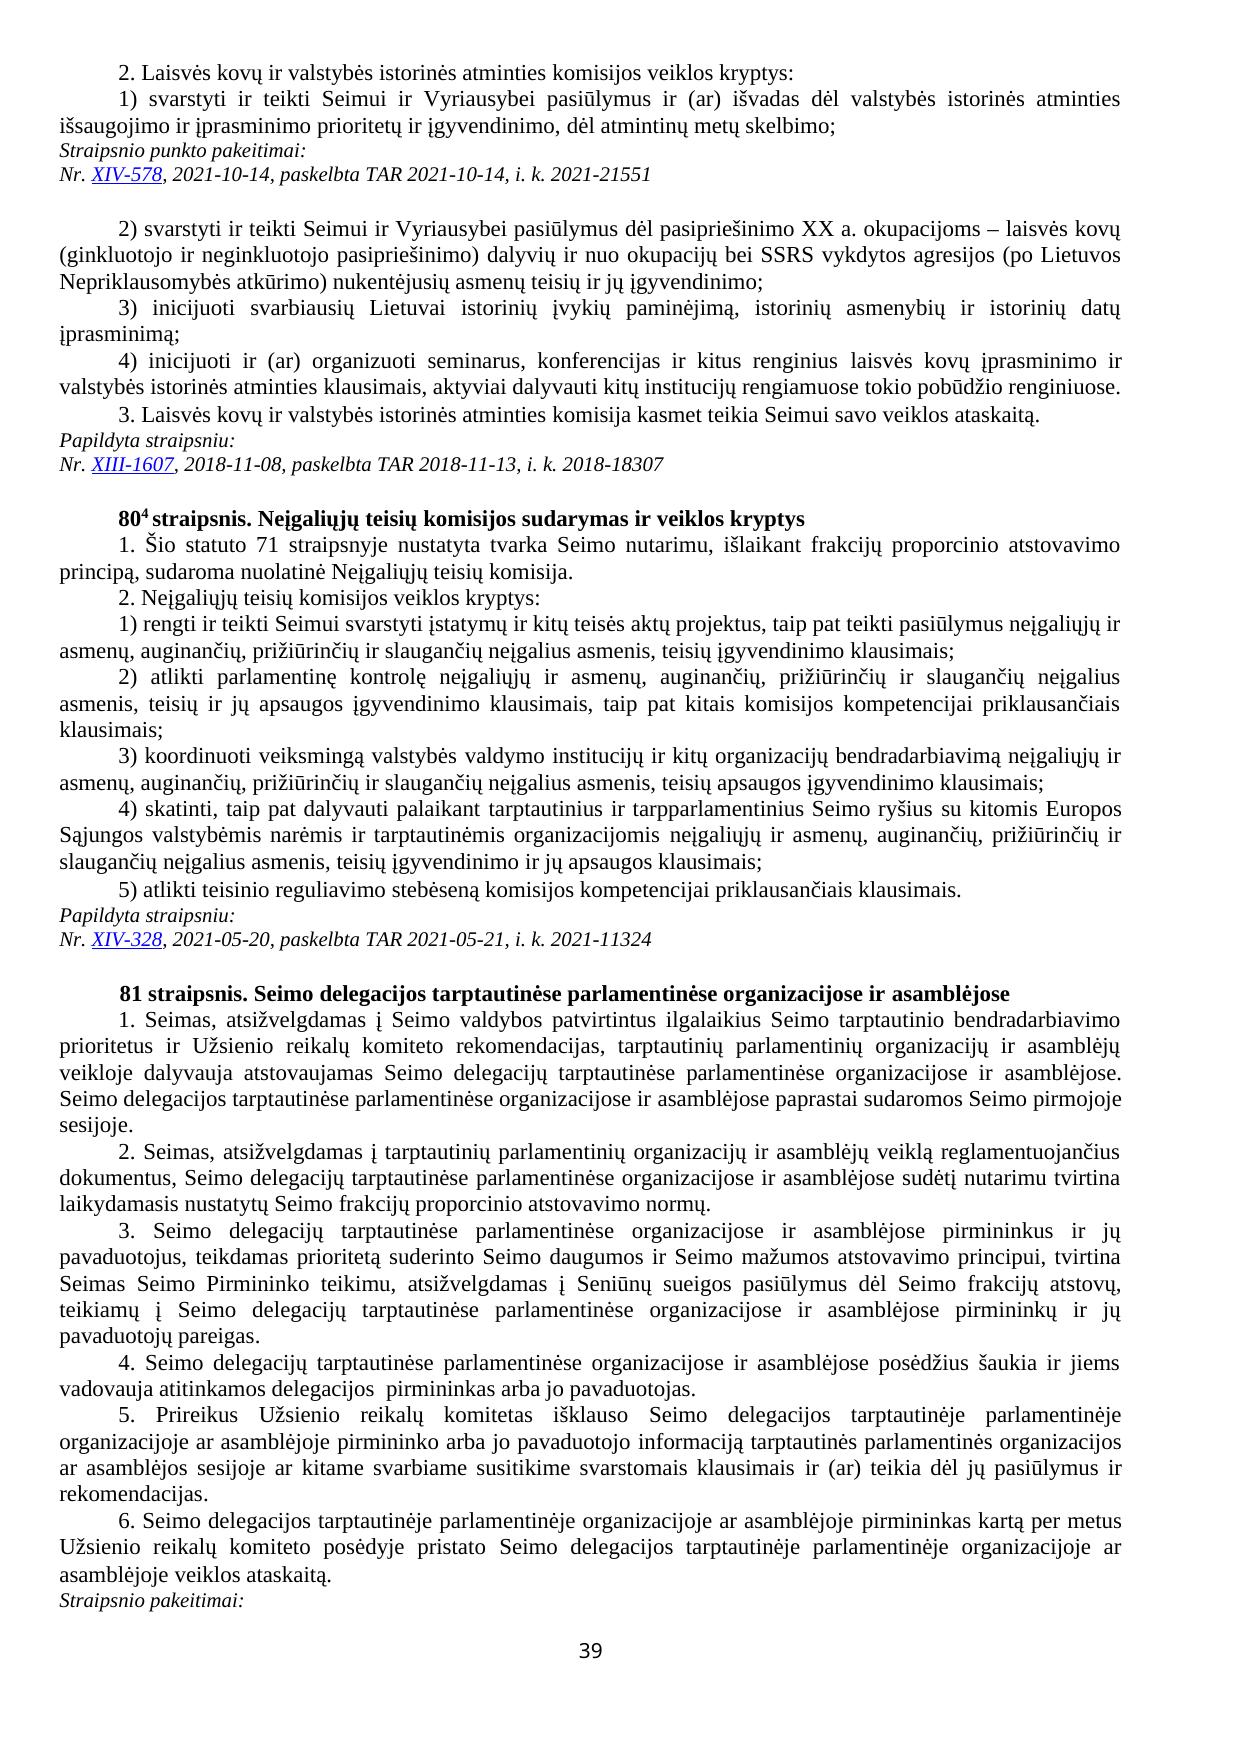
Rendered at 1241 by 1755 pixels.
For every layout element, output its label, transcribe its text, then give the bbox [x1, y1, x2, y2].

text 804 straipsnis. Neįgaliųjų teisių komisijos sudarymas ir veiklos kryptys [59, 505, 1122, 531]
text 1) rengti ir teikti Seimui svarstyti įstatymų ir kitų teisės aktų projektus, taip pat teikti pasiūlymus neįgaliųjų ir asmenų, auginančių, prižiūrinčių ir slaugančių neįgalius asmenis, teisių įgyvendinimo klausimais; [59, 611, 1122, 663]
text 2) svarstyti ir teikti Seimui ir Vyriausybei pasiūlymus dėl pasipriešinimo XX a. okupacijoms – laisvės kovų (ginkluotojo ir neginkluotojo pasipriešinimo) dalyvių ir nuo okupacijų bei SSRS vykdytos agresijos (po Lietuvos Nepriklausomybės atkūrimo) nukentėjusių asmenų teisių ir jų įgyvendinimo; [59, 215, 1122, 294]
text 3. Laisvės kovų ir valstybės istorinės atminties komisija kasmet teikia Seimui savo veiklos ataskaitą. [59, 399, 1122, 428]
text 2. Laisvės kovų ir valstybės istorinės atminties komisijos veiklos kryptys: [59, 59, 1122, 85]
text 4. Seimo delegacijų tarptautinėse parlamentinėse organizacijose ir asamblėjose posėdžius šaukia ir jiems vadovauja atitinkamos delegacijos pirmininkas arba jo pavaduotojas. [59, 1349, 1122, 1401]
text Straipsnio punkto pakeitimai: [59, 138, 1122, 162]
text Straipsnio pakeitimai: [59, 1588, 1122, 1612]
text 2) atlikti parlamentinę kontrolę neįgaliųjų ir asmenų, auginančių, prižiūrinčių ir slaugančių neįgalius asmenis, teisių ir jų apsaugos įgyvendinimo klausimais, taip pat kitais komisijos kompetencijai priklausančiais klausimais; [59, 663, 1122, 742]
text 5. Prireikus Užsienio reikalų komitetas išklauso Seimo delegacijos tarptautinėje parlamentinėje organizacijoje ar asamblėjoje pirmininko arba jo pavaduotojo informaciją tarptautinės parlamentinės organizacijos ar asamblėjos sesijoje ar kitame svarbiame susitikime svarstomais klausimais ir (ar) teikia dėl jų pasiūlymus ir rekomendacijas. [59, 1401, 1122, 1507]
text 3) koordinuoti veiksmingą valstybės valdymo institucijų ir kitų organizacijų bendradarbiavimą neįgaliųjų ir asmenų, auginančių, prižiūrinčių ir slaugančių neįgalius asmenis, teisių apsaugos įgyvendinimo klausimais; [59, 742, 1122, 795]
text 1) svarstyti ir teikti Seimui ir Vyriausybei pasiūlymus ir (ar) išvadas dėl valstybės istorinės atminties išsaugojimo ir įprasminimo prioritetų ir įgyvendinimo, dėl atmintinų metų skelbimo; [59, 85, 1122, 138]
text 3. Seimo delegacijų tarptautinėse parlamentinėse organizacijose ir asamblėjose pirmininkus ir jų pavaduotojus, teikdamas prioritetą suderinto Seimo daugumos ir Seimo mažumos atstovavimo principui, tvirtina Seimas Seimo Pirmininko teikimu, atsižvelgdamas į Seniūnų sueigos pasiūlymus dėl Seimo frakcijų atstovų, teikiamų į Seimo delegacijų tarptautinėse parlamentinėse organizacijose ir asamblėjose pirmininkų ir jų pavaduotojų pareigas. [59, 1217, 1122, 1349]
text 5) atlikti teisinio reguliavimo stebėseną komisijos kompetencijai priklausančiais klausimais. [59, 874, 1122, 903]
text 4) inicijuoti ir (ar) organizuoti seminarus, konferencijas ir kitus renginius laisvės kovų įprasminimo ir valstybės istorinės atminties klausimais, aktyviai dalyvauti kitų institucijų rengiamuose tokio pobūdžio renginiuose. [59, 347, 1122, 399]
text 81 straipsnis. Seimo delegacijos tarptautinėse parlamentinėse organizacijose ir asamblėjose [119, 980, 1122, 1006]
text Nr. XIV-328, 2021-05-20, paskelbta TAR 2021-05-21, i. k. 2021-11324 [59, 927, 1122, 951]
text Nr. XIV-578, 2021-10-14, paskelbta TAR 2021-10-14, i. k. 2021-21551 [59, 162, 1122, 186]
text 2. Neįgaliųjų teisių komisijos veiklos kryptys: [59, 584, 1122, 611]
text Papildyta straipsniu: [59, 428, 1122, 452]
text 2. Seimas, atsižvelgdamas į tarptautinių parlamentinių organizacijų ir asamblėjų veiklą reglamentuojančius dokumentus, Seimo delegacijų tarptautinėse parlamentinėse organizacijose ir asamblėjose sudėtį nutarimu tvirtina laikydamasis nustatytų Seimo frakcijų proporcinio atstovavimo normų. [59, 1138, 1122, 1217]
text 6. Seimo delegacijos tarptautinėje parlamentinėje organizacijoje ar asamblėjoje pirmininkas kartą per metus Užsienio reikalų komiteto posėdyje pristato Seimo delegacijos tarptautinėje parlamentinėje organizacijoje ar asamblėjoje veiklos ataskaitą. [59, 1507, 1122, 1588]
text Papildyta straipsniu: [59, 903, 1122, 927]
text 1. Šio statuto 71 straipsnyje nustatyta tvarka Seimo nutarimu, išlaikant frakcijų proporcinio atstovavimo principą, sudaroma nuolatinė Neįgaliųjų teisių komisija. [59, 531, 1122, 584]
text 4) skatinti, taip pat dalyvauti palaikant tarptautinius ir tarpparlamentinius Seimo ryšius su kitomis Europos Sąjungos valstybėmis narėmis ir tarptautinėmis organizacijomis neįgaliųjų ir asmenų, auginančių, prižiūrinčių ir slaugančių neįgalius asmenis, teisių įgyvendinimo ir jų apsaugos klausimais; [59, 795, 1122, 874]
text Nr. XIII-1607, 2018-11-08, paskelbta TAR 2018-11-13, i. k. 2018-18307 [59, 452, 1122, 476]
text 3) inicijuoti svarbiausių Lietuvai istorinių įvykių paminėjimą, istorinių asmenybių ir istorinių datų įprasminimą; [59, 294, 1122, 347]
text 1. Seimas, atsižvelgdamas į Seimo valdybos patvirtintus ilgalaikius Seimo tarptautinio bendradarbiavimo prioritetus ir Užsienio reikalų komiteto rekomendacijas, tarptautinių parlamentinių organizacijų ir asamblėjų veikloje dalyvauja atstovaujamas Seimo delegacijų tarptautinėse parlamentinėse organizacijose ir asamblėjose. Seimo delegacijos tarptautinėse parlamentinėse organizacijose ir asamblėjose paprastai sudaromos Seimo pirmojoje sesijoje. [59, 1006, 1122, 1138]
